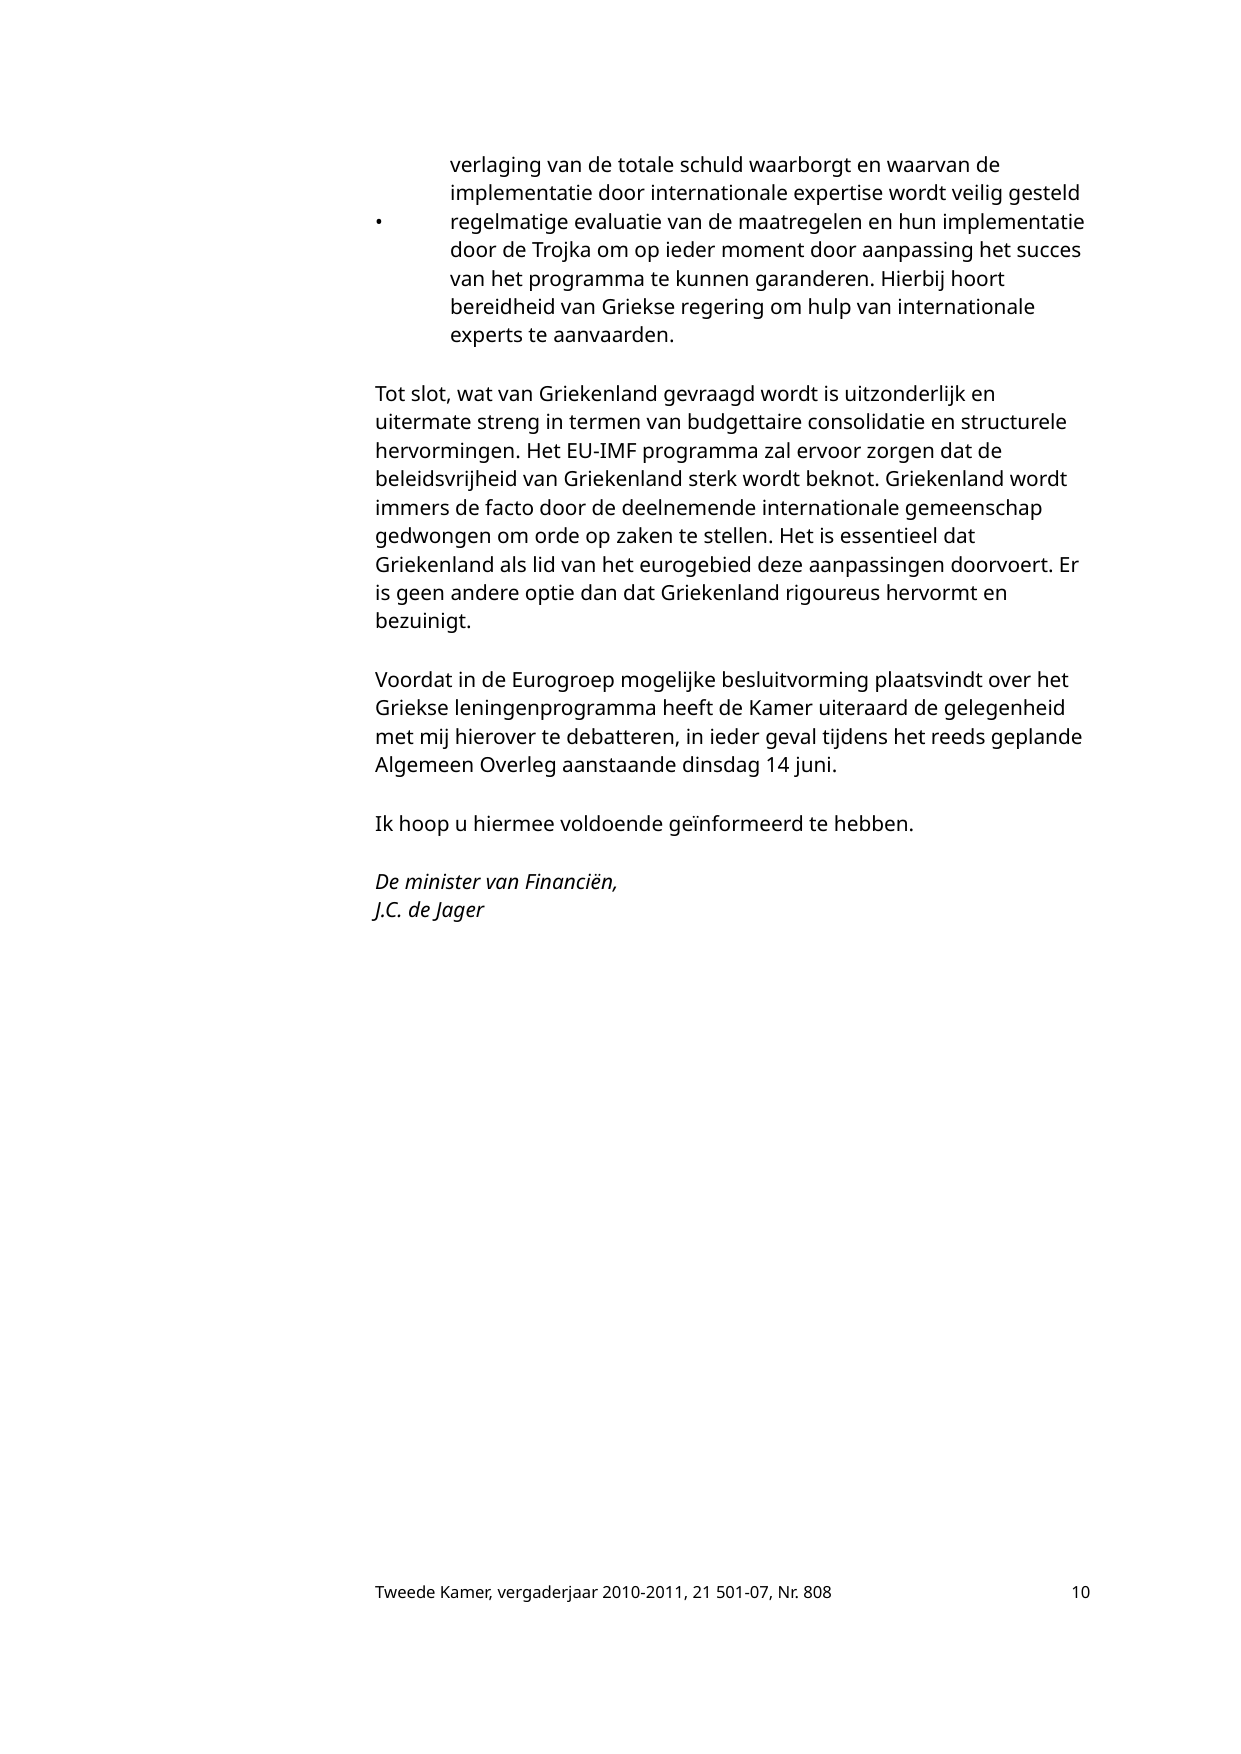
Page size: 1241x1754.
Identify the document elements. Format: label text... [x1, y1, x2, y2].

list regelmatige evaluatie van de maatregelen en hun implementatie door de Trojka om op ieder moment door aanpassing het succes van het programma te kunnen garanderen. Hierbij hoort bereidheid van Griekse regering om hulp van internationale experts te aanvaarden. [375, 321, 1090, 463]
list gepaste deelname van de private schuldeisers, zodat de schuldhoudbaarheid van Griekenland wordt gewaarborgd en sprake is van een eerlijke lastenverdeling tussen publieke en private partijen; [375, 150, 1090, 207]
text Voordat in de Eurogroep mogelijke besluitvorming plaatsvindt over het Griekse leningenprogramma heeft de Kamer uiteraard de gelegenheid met mij hierover te debatteren, in ieder geval tijdens het reeds geplande Algemeen Overleg aanstaande dinsdag 14 juni. [375, 779, 1090, 892]
text De minister van Financiën, [375, 981, 1090, 1009]
text Ik hoop u hiermee voldoende geïnformeerd te hebben. [375, 922, 1090, 951]
text J.C. de Jager [375, 1009, 1090, 1038]
list een ambitieus en op korte termijn te realiseren privatiseringsprogramma, dat een belangrijke bijdrage aan de verlaging van de totale schuld waarborgt en waarvan de implementatie door internationale expertise wordt veilig gesteld [375, 207, 1090, 321]
text Tot slot, wat van Griekenland gevraagd wordt is uitzonderlijk en uitermate streng in termen van budgettaire consolidatie en structurele hervormingen. Het EU-IMF programma zal ervoor zorgen dat de beleidsvrijheid van Griekenland sterk wordt beknot. Griekenland wordt immers de facto door de deelnemende internationale gemeenschap gedwongen om orde op zaken te stellen. Het is essentieel dat Griekenland als lid van het eurogebied deze aanpassingen doorvoert. Er is geen andere optie dan dat Griekenland rigoureus hervormt en bezuinigt. [375, 493, 1090, 749]
